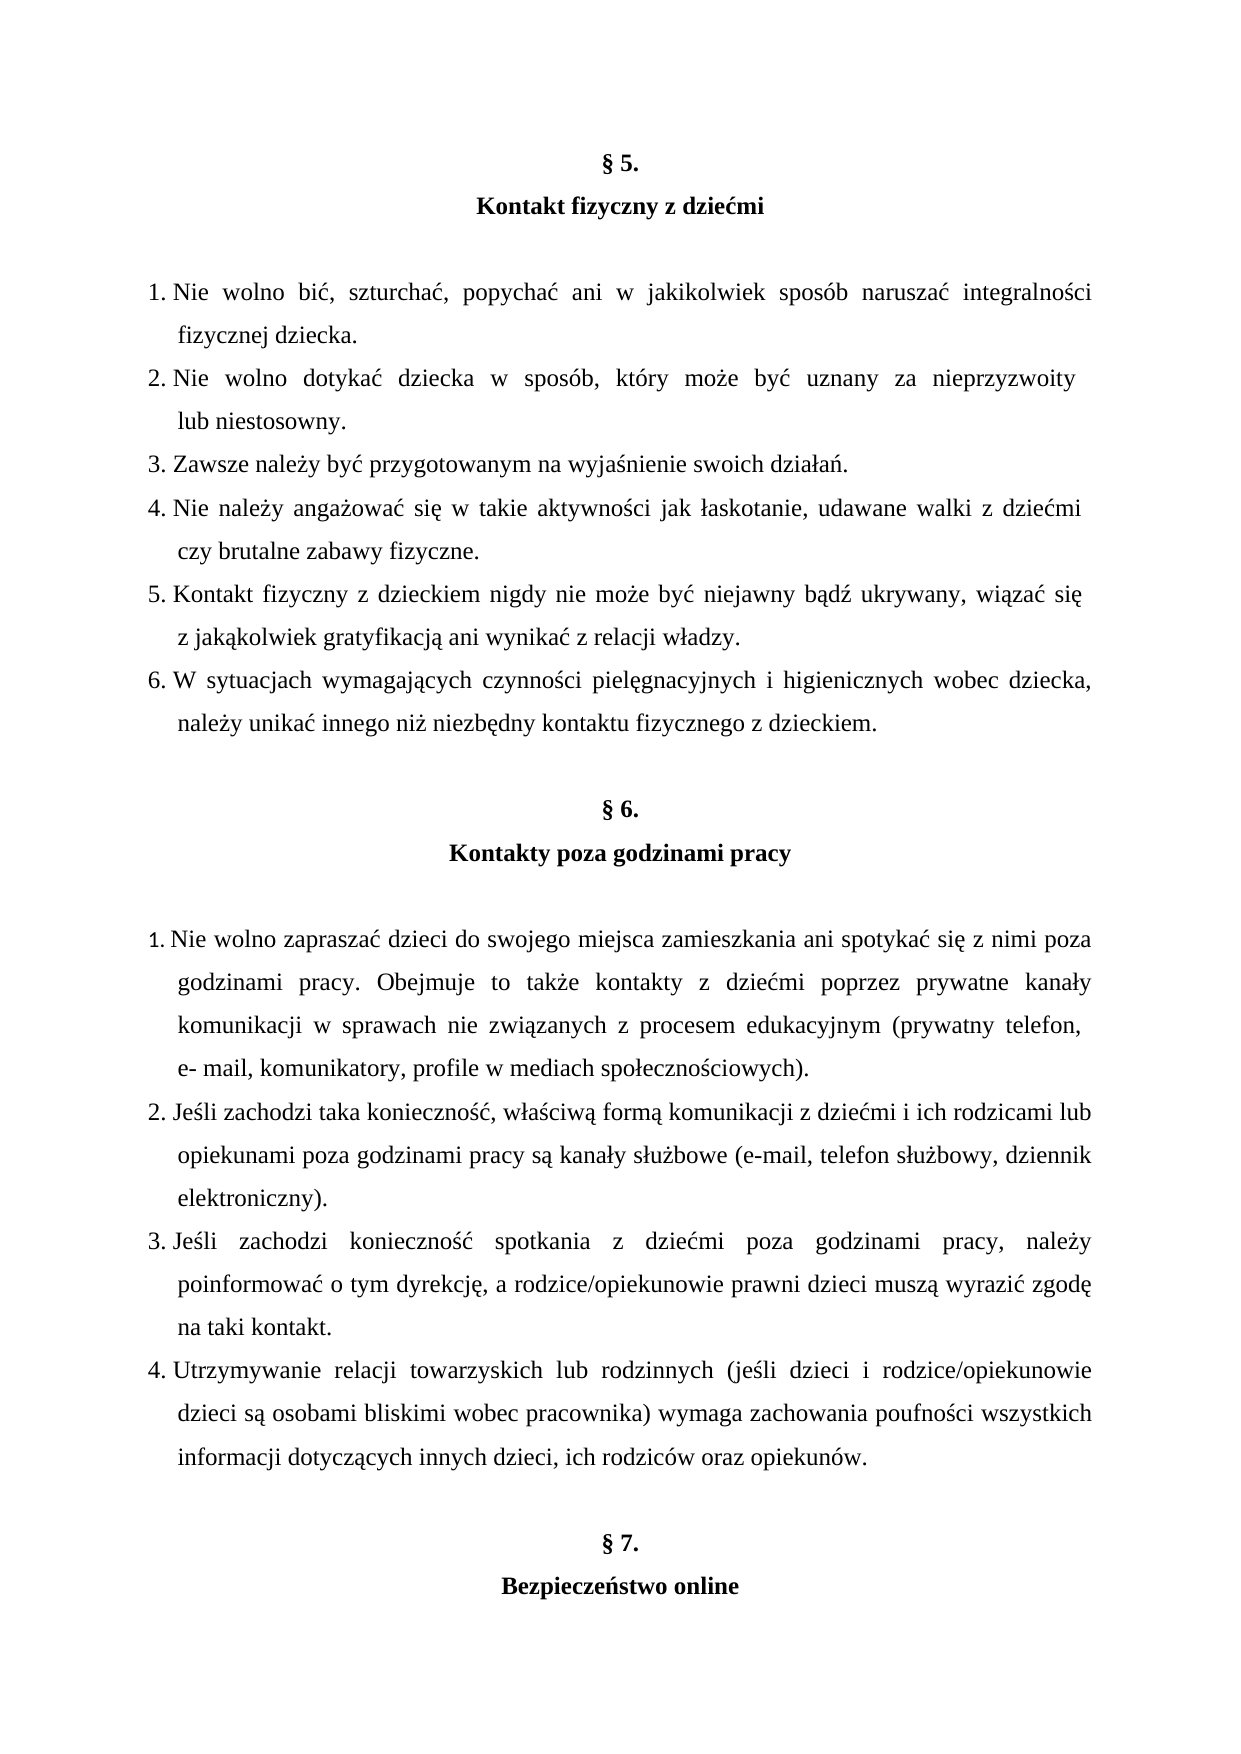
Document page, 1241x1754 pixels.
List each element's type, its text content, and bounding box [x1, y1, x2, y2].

list Nie należy angażować się w takie aktywności jak łaskotanie, udawane walki z dziećmi czy brutalne zabawy fizyczne. [148, 493, 1093, 564]
list Zawsze należy być przygotowanym na wyjaśnienie swoich działań. [148, 449, 1093, 478]
text Kontakt fizyczny z dziećmi [148, 191, 1093, 219]
text § 6. [148, 794, 1093, 823]
list Kontakt fizyczny z dzieckiem nigdy nie może być niejawny bądź ukrywany, wiązać się z jakąkolwiek gratyfikacją ani wynikać z relacji władzy. [148, 579, 1093, 651]
text § 5. [148, 148, 1093, 176]
list Jeśli zachodzi taka konieczność, właściwą formą komunikacji z dziećmi i ich rodzicami lub opiekunami poza godzinami pracy są kanały służbowe (e-mail, telefon służbowy, dziennik elektroniczny). [148, 1097, 1093, 1212]
list Nie wolno zapraszać dzieci do swojego miejsca zamieszkania ani spotykać się z nimi poza godzinami pracy. Obejmuje to także kontakty z dziećmi poprzez prywatne kanały komunikacji w sprawach nie związanych z procesem edukacyjnym (prywatny telefon, e- mail, komunikatory, profile w mediach społecznościowych). [148, 924, 1093, 1082]
text Bezpieczeństwo online [148, 1571, 1093, 1600]
text § 7. [148, 1528, 1093, 1557]
list W sytuacjach wymagających czynności pielęgnacyjnych i higienicznych wobec dziecka, należy unikać innego niż niezbędny kontaktu fizycznego z dzieckiem. [148, 665, 1093, 737]
list Jeśli zachodzi konieczność spotkania z dziećmi poza godzinami pracy, należy poinformować o tym dyrekcję, a rodzice/opiekunowie prawni dzieci muszą wyrazić zgodę na taki kontakt. [148, 1226, 1093, 1341]
list Nie wolno dotykać dziecka w sposób, który może być uznany za nieprzyzwoity lub niestosowny. [148, 363, 1093, 435]
list Nie wolno bić, szturchać, popychać ani w jakikolwiek sposób naruszać integralności fizycznej dziecka. [148, 277, 1093, 349]
text Kontakty poza godzinami pracy [148, 838, 1093, 866]
list Utrzymywanie relacji towarzyskich lub rodzinnych (jeśli dzieci i rodzice/opiekunowie dzieci są osobami bliskimi wobec pracownika) wymaga zachowania poufności wszystkich informacji dotyczących innych dzieci, ich rodziców oraz opiekunów. [148, 1355, 1093, 1470]
